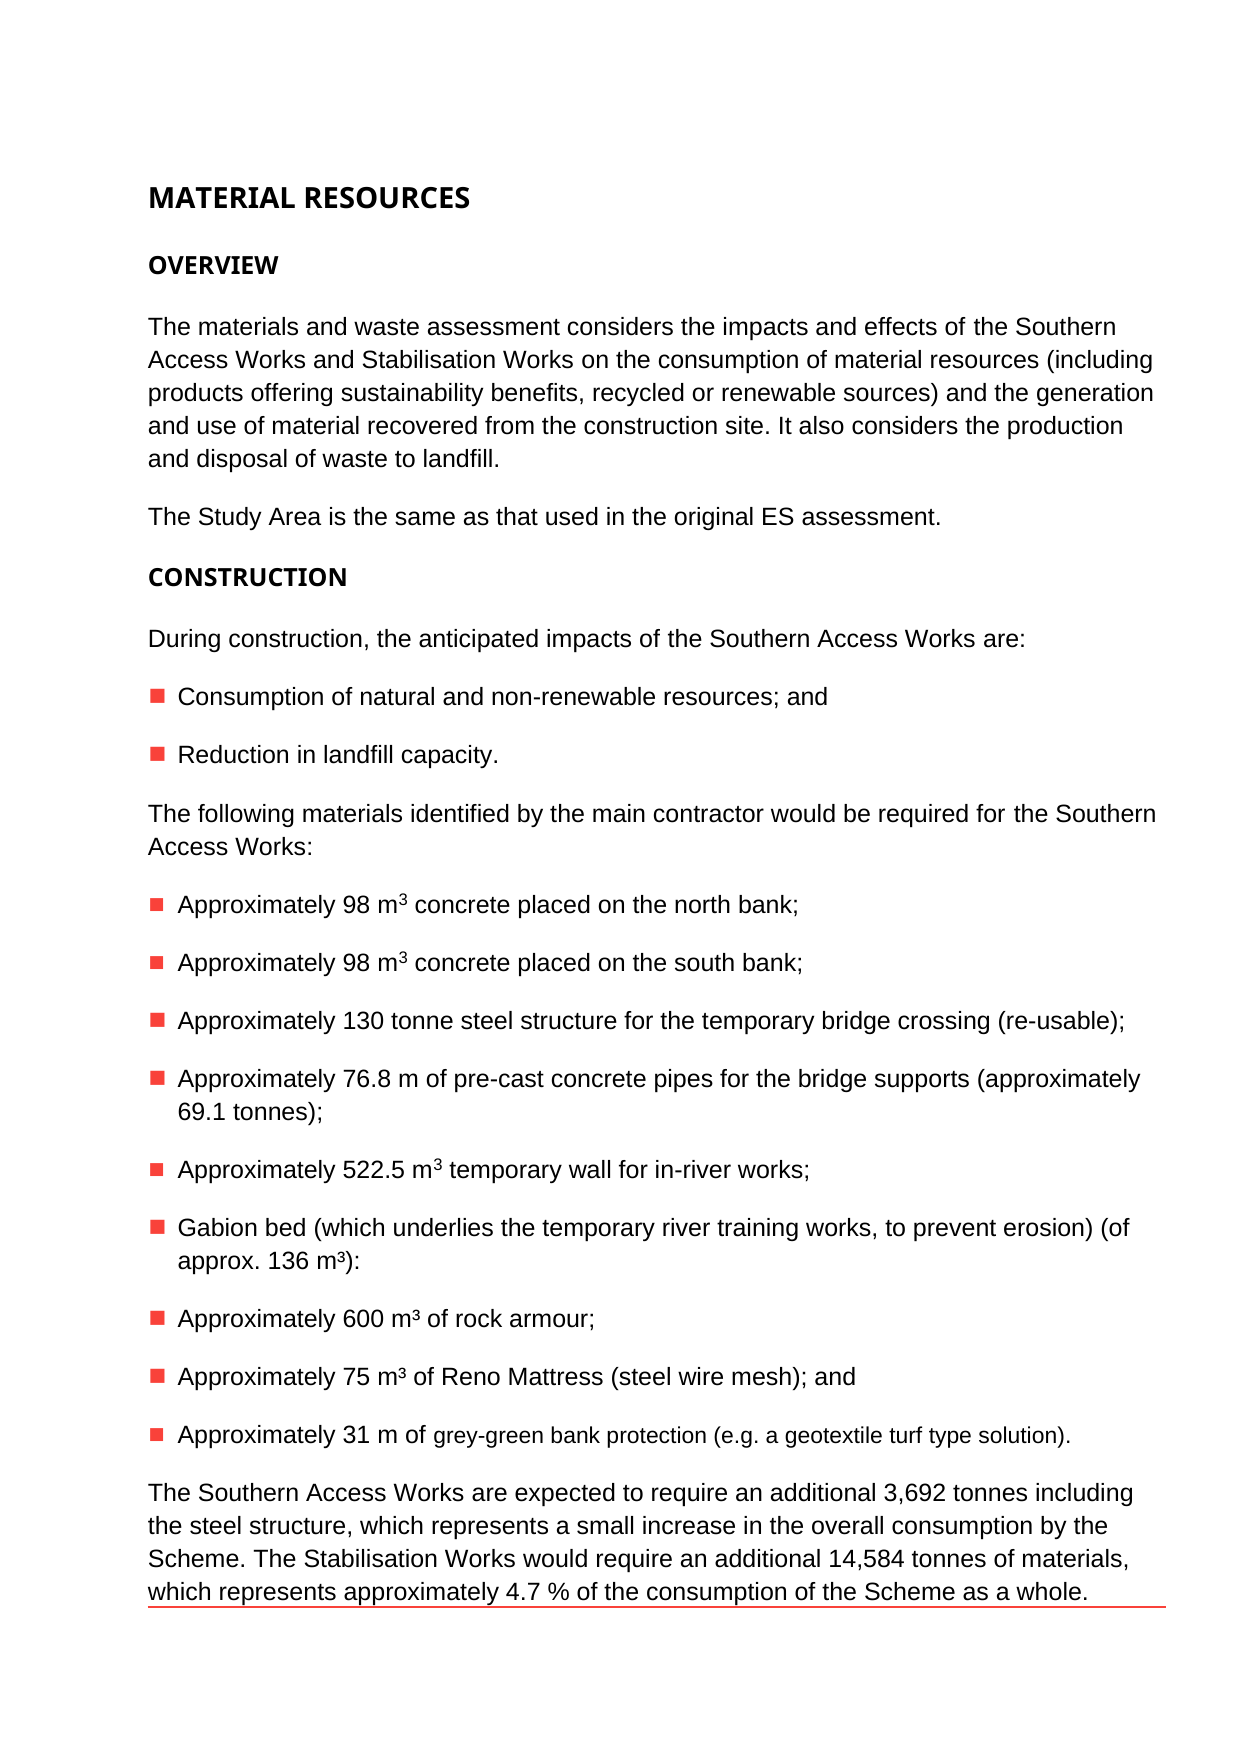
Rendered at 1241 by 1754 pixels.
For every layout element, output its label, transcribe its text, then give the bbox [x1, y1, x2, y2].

list Reduction in landfill capacity. [148, 740, 1166, 769]
list Approximately 522.5 m3 temporary wall for in-river works; [148, 1155, 1166, 1184]
list Approximately 31 m of grey-green bank protection (e.g. a geotextile turf type solution). [148, 1420, 1166, 1449]
list Gabion bed (which underlies the temporary river training works, to prevent erosion) (of approx. 136 m³): [148, 1213, 1166, 1275]
list Approximately 98 m3 concrete placed on the north bank; [148, 889, 1166, 918]
text The Southern Access Works are expected to require an additional 3,692 tonnes including the steel structure, which represents a small increase in the overall consumption by the Scheme. The Stabilisation Works would require an additional 14,584 tonnes of materials, which represents approximately 4.7 % of the consumption of the Scheme as a whole. [148, 1478, 1166, 1606]
text The materials and waste assessment considers the impacts and effects of the Southern Access Works and Stabilisation Works on the consumption of material resources (including products offering sustainability benefits, recycled or renewable sources) and the generation and use of material recovered from the construction site. It also considers the production and disposal of waste to landfill. [148, 312, 1166, 473]
text The Study Area is the same as that used in the original ES assessment. [148, 502, 1166, 531]
list Approximately 75 m³ of Reno Mattress (steel wire mesh); and [148, 1362, 1166, 1391]
text The following materials identified by the main contractor would be required for the Southern Access Works: [148, 798, 1166, 860]
list Approximately 98 m3 concrete placed on the south bank; [148, 948, 1166, 976]
subtitle Material resources [148, 177, 1166, 217]
subtitle Construction [148, 560, 1166, 594]
list Approximately 76.8 m of pre-cast concrete pipes for the bridge supports (approximately 69.1 tonnes); [148, 1064, 1166, 1126]
list Approximately 130 tonne steel structure for the temporary bridge crossing (re-usable); [148, 1006, 1166, 1034]
list Approximately 600 m³ of rock armour; [148, 1304, 1166, 1333]
subtitle Overview [148, 248, 1166, 282]
list Consumption of natural and non-renewable resources; and [148, 682, 1166, 711]
text During construction, the anticipated impacts of the Southern Access Works are: [148, 624, 1166, 653]
